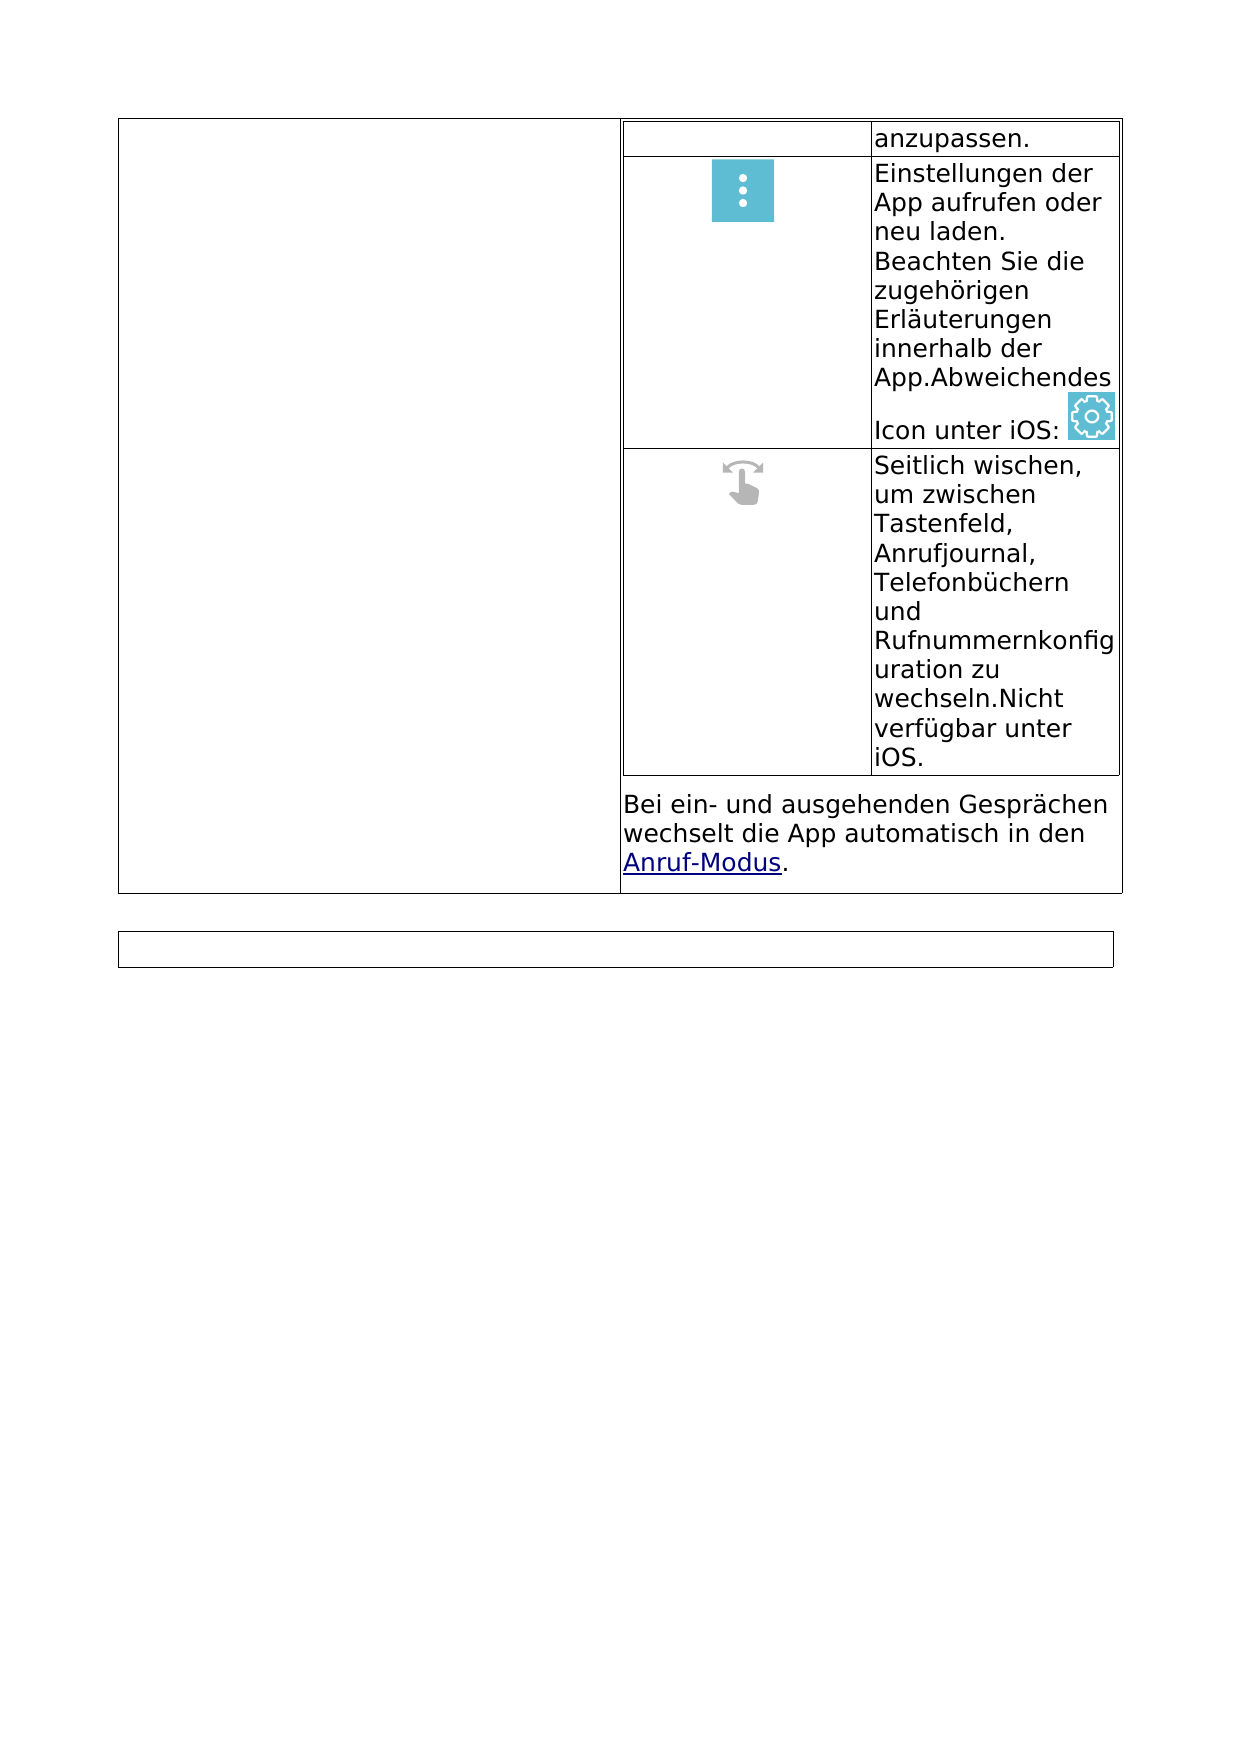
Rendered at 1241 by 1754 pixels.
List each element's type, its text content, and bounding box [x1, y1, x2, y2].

table_header Bei ein- und ausgehenden Gesprächen wechselt die App automatisch in den Anruf-Modus. [621, 119, 1122, 893]
table_cell Seitlich wischen, um zwischen Tastenfeld, Anrufjournal, Telefonbüchern und Rufnummernkonfiguration zu wechseln.Nicht verfügbar unter iOS. [872, 449, 1119, 775]
picture [1068, 392, 1115, 440]
table_header [119, 119, 620, 893]
table_cell [624, 449, 871, 775]
table_header [119, 932, 1113, 967]
table_cell anzupassen. [872, 122, 1119, 156]
table_cell [624, 122, 871, 156]
table_cell [624, 157, 871, 448]
table_cell Einstellungen der App aufrufen oder neu laden. Beachten Sie die zugehörigen Erläuterungen innerhalb der App.Abweichendes Icon unter iOS: [872, 157, 1119, 448]
